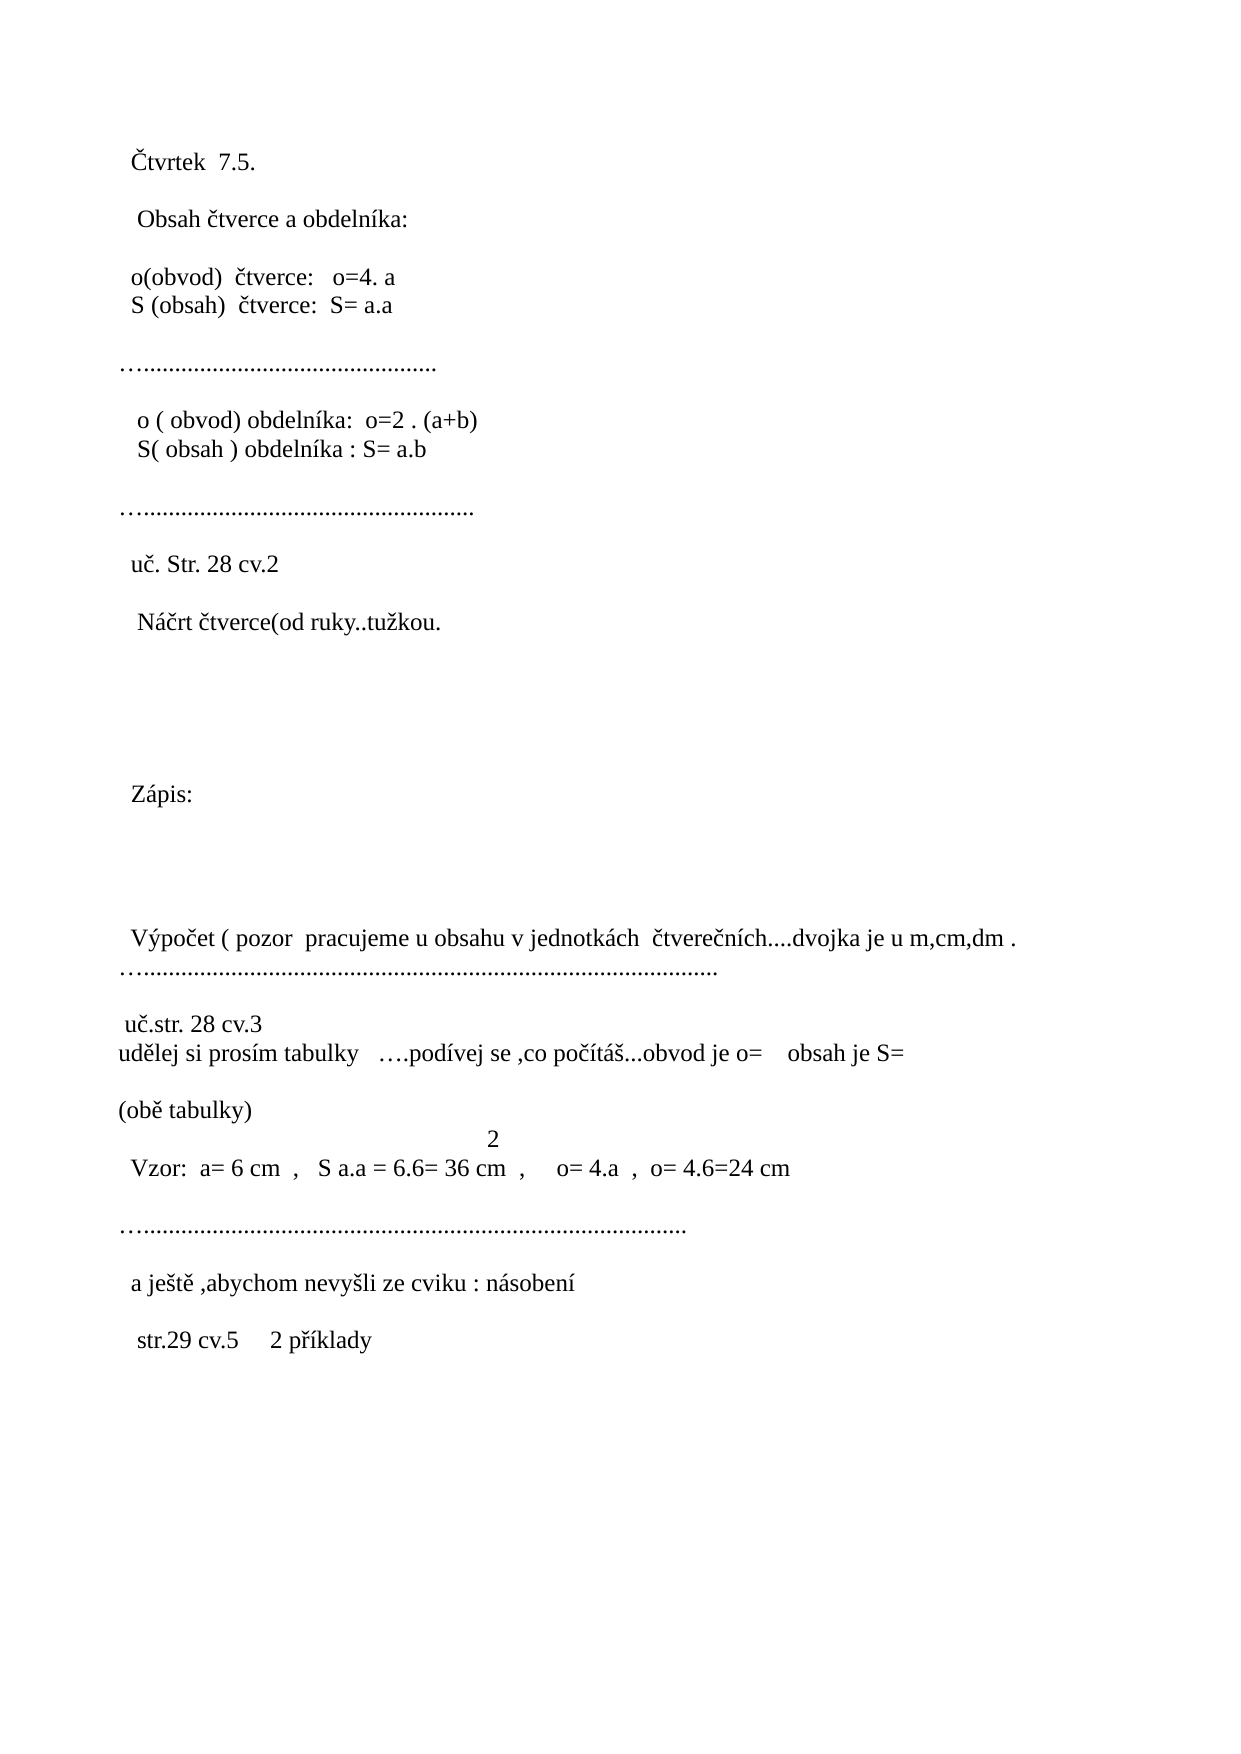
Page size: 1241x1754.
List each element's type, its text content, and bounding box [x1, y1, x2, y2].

text …............................................... [118, 348, 1122, 377]
text o ( obvod) obdelníka: o=2 . (a+b) [118, 406, 1122, 434]
text 2 [118, 1124, 1122, 1153]
text …............................................................................................ [118, 952, 1122, 981]
text Obsah čtverce a obdelníka: [118, 204, 1122, 233]
text Náčrt čtverce(od ruky..tužkou. [118, 607, 1122, 636]
text Čtvrtek 7.5. [118, 147, 1122, 176]
text (obě tabulky) [118, 1096, 1122, 1124]
text str.29 cv.5 2 příklady [118, 1326, 1122, 1354]
text Vzor: a= 6 cm , S a.a = 6.6= 36 cm , o= 4.a , o= 4.6=24 cm [118, 1153, 1122, 1182]
text S (obsah) čtverce: S= a.a [118, 291, 1122, 319]
text uč.str. 28 cv.3 [118, 1009, 1122, 1038]
text …..................................................... [118, 492, 1122, 521]
text Zápis: [118, 779, 1122, 808]
text o(obvod) čtverce: o=4. a [118, 262, 1122, 291]
text a ještě ,abychom nevyšli ze cviku : násobení [118, 1268, 1122, 1297]
text S( obsah ) obdelníka : S= a.b [118, 434, 1122, 463]
text …....................................................................................... [118, 1211, 1122, 1239]
text Výpočet ( pozor pracujeme u obsahu v jednotkách čtverečních....dvojka je u m,cm,dm . [118, 923, 1122, 952]
text udělej si prosím tabulky ….podívej se ,co počítáš...obvod je o= obsah je S= [118, 1038, 1122, 1067]
text uč. Str. 28 cv.2 [118, 549, 1122, 578]
